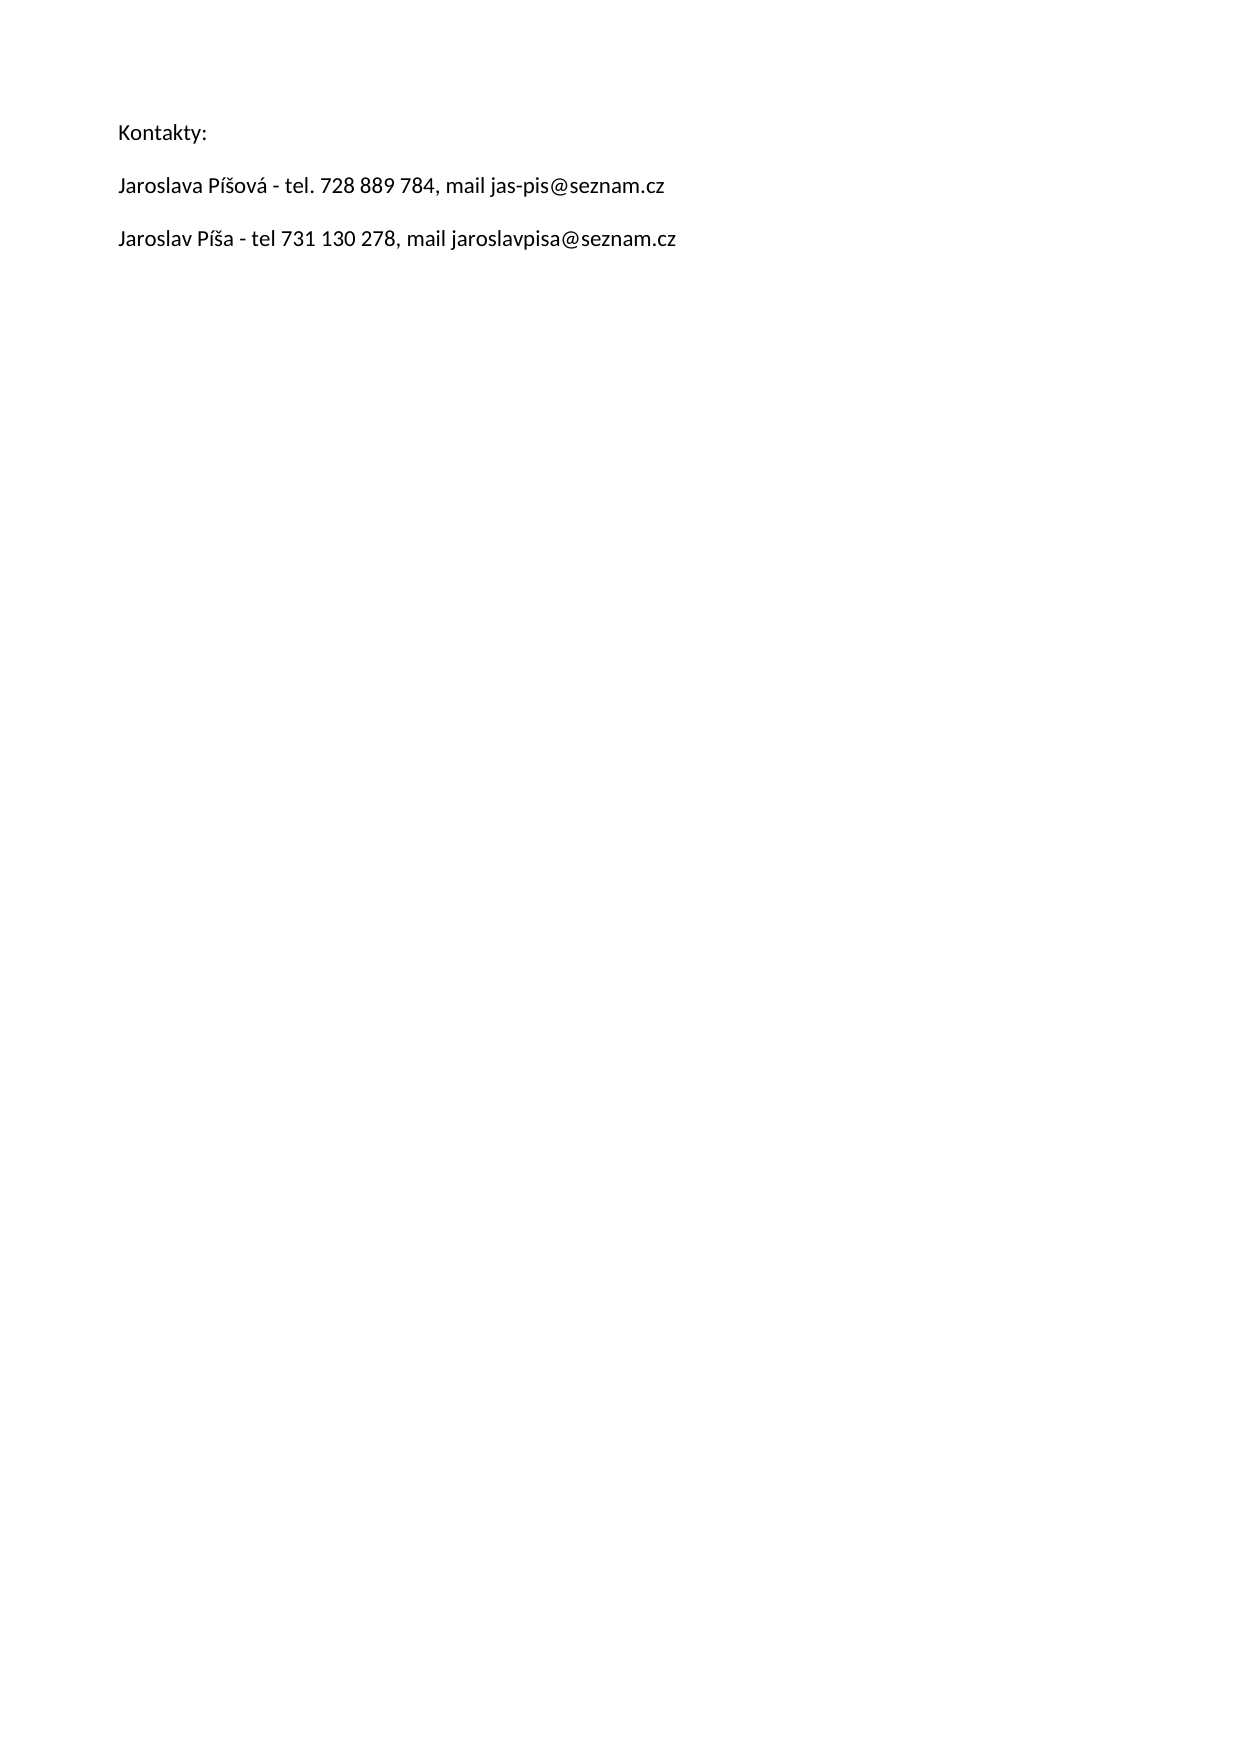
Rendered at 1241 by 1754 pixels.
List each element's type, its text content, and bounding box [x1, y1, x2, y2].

text Jaroslav Píša - tel 731 130 278, mail jaroslavpisa@seznam.cz [118, 224, 1122, 252]
text Kontakty: [118, 118, 1122, 146]
text Jaroslava Píšová - tel. 728 889 784, mail jas-pis@seznam.cz [118, 171, 1122, 199]
